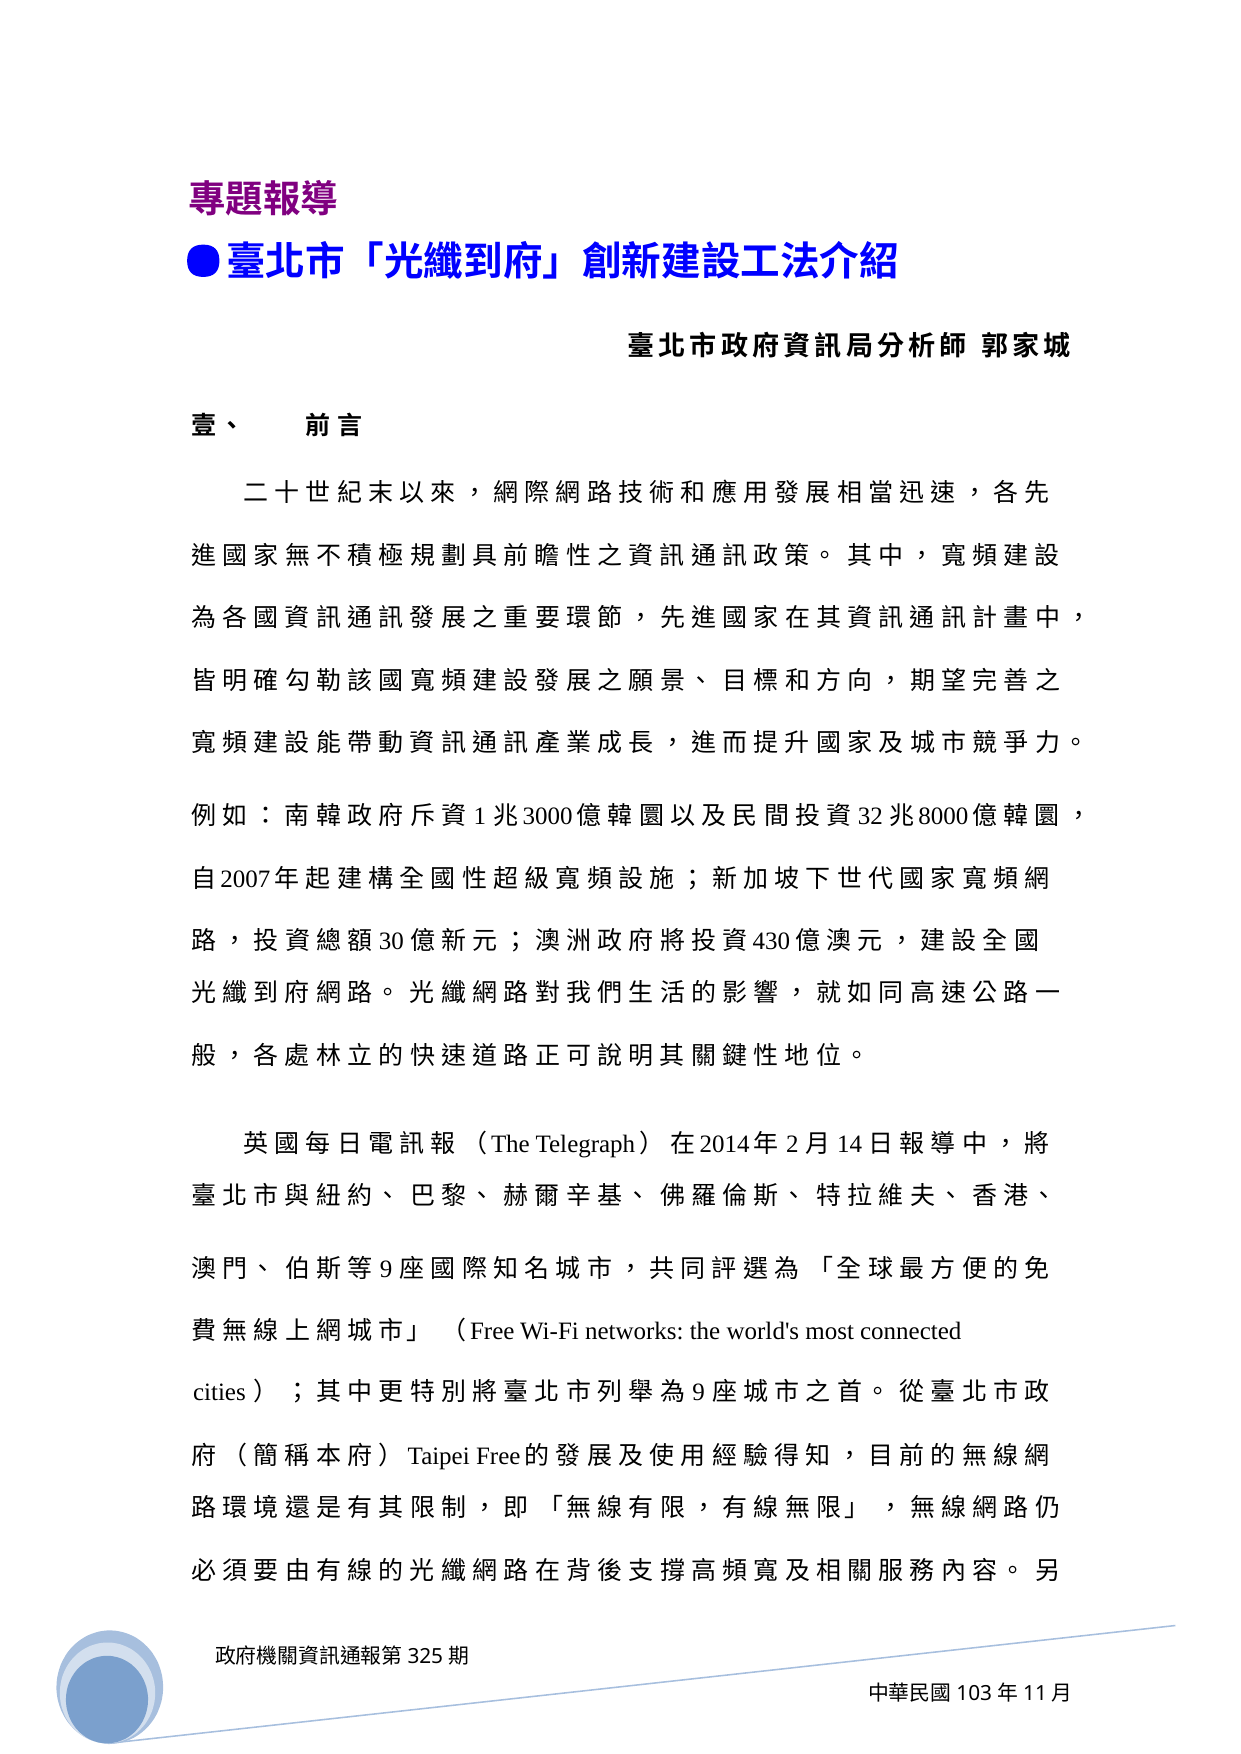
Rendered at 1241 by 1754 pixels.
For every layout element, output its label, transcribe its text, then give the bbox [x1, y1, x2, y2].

list 前言 [188, 372, 1052, 434]
text 專題報導 [188, 169, 1073, 223]
subtitle 臺北市「光纖到府」創新建設工法介紹 [188, 229, 1073, 287]
text 二十世紀末以來，網際網路技術和應用發展相當迅速，各先進國家無不積極規劃具前瞻性之資訊通訊政策。其中，寬頻建設為各國資訊通訊發展之重要環節，先進國家在其資訊通訊計畫中，皆明確勾勒該國寬頻建設發展之願景、目標和方向，期望完善之寬頻建設能帶動資訊通訊產業成長，進而提升國家及城市競爭力。例如：南韓政府斥資1兆3000億韓圜以及民間投資32兆8000億韓圜，自2007年起建構全國性超級寬頻設施；新加坡下世代國家寬頻網路，投資總額30億新元；澳洲政府將投資430億澳元，建設全國光纖到府網路。光纖網路對我們生活的影響，就如同高速公路一般，各處林立的快速道路正可說明其關鍵性地位。 [188, 449, 1073, 1074]
text 臺北市政府資訊局分析師 郭家城 [188, 302, 1073, 364]
text 英國每日電訊報（The Telegraph）在2014年2月14日報導中，將臺北市與紐約、巴黎、赫爾辛基、佛羅倫斯、特拉維夫、香港、澳門、伯斯等9座國際知名城市，共同評選為「全球最方便的免費無線上網城市」（Free Wi-Fi networks: the world's most connected cities）；其中更特別將臺北市列舉為9座城市之首。從臺北市政府（簡稱本府）Taipei Free的發展及使用經驗得知，目前的無線網路環境還是有其限制，即「無線有限，有線無限」，無線網路仍必須要由有線的光纖網路在背後支撐高頻寬及相關服務內容。另 [188, 1089, 1073, 1589]
